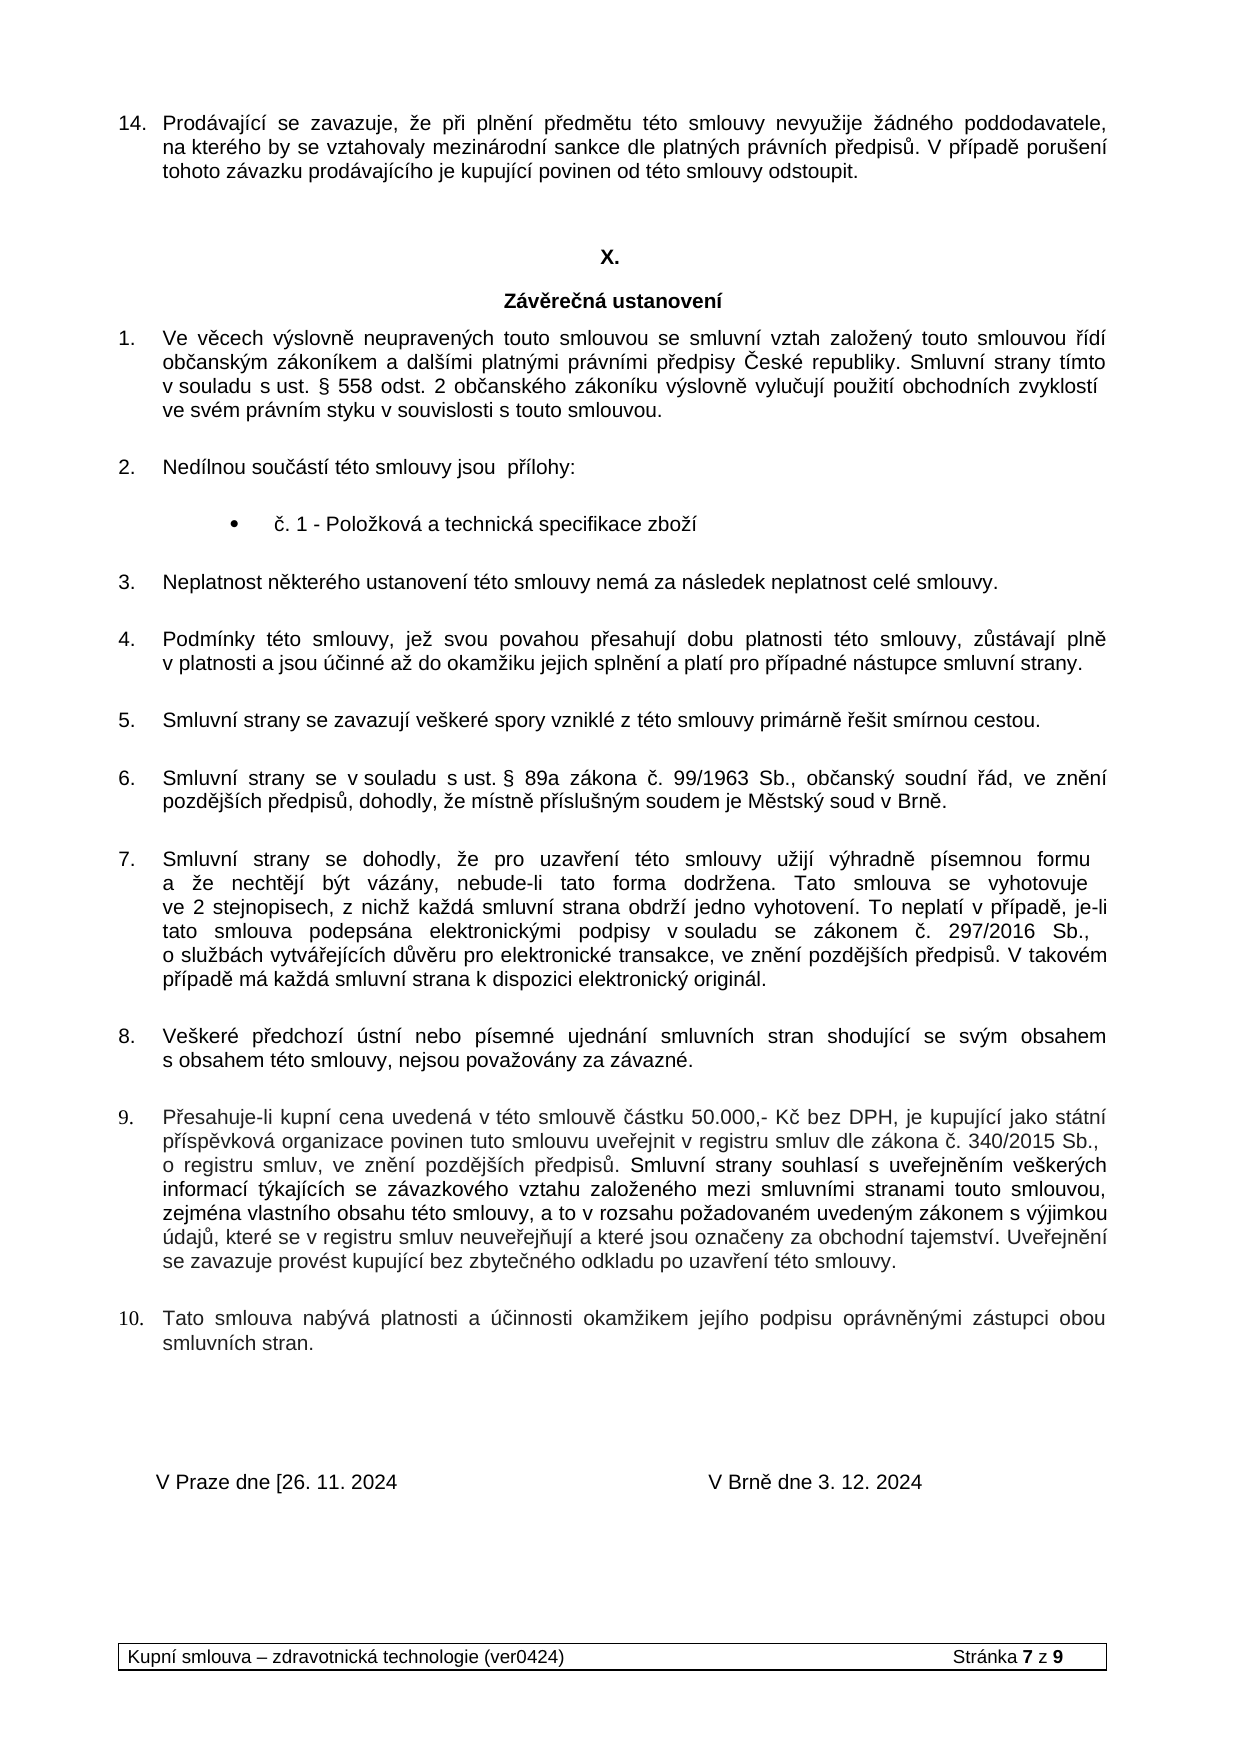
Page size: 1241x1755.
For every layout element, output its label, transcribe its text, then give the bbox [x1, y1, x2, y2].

list Ve věcech výslovně neupravených touto smlouvou se smluvní vztah založený touto smlouvou řídí občanským zákoníkem a dalšími platnými právními předpisy České republiky. Smluvní strany tímto v souladu s ust. § 558 odst. 2 občanského zákoníku výslovně vylučují použití obchodních zvyklostí ve svém právním styku v souvislosti s touto smlouvou. [118, 326, 1107, 422]
list Smluvní strany se v souladu s ust. § 89a zákona č. 99/1963 Sb., občanský soudní řád, ve znění pozdějších předpisů, dohodly, že místně příslušným soudem je Městský soud v Brně. [118, 765, 1107, 813]
text Závěrečná ustanovení [118, 289, 1107, 313]
list Tato smlouva nabývá platnosti a účinnosti okamžikem jejího podpisu oprávněnými zástupci obou smluvních stran. [118, 1306, 1107, 1354]
list Přesahuje-li kupní cena uvedená v této smlouvě částku 50.000,- Kč bez DPH, je kupující jako státní příspěvková organizace povinen tuto smlouvu uveřejnit v registru smluv dle zákona č. 340/2015 Sb., o registru smluv, ve znění pozdějších předpisů. Smluvní strany souhlasí s uveřejněním veškerých informací týkajících se závazkového vztahu založeného mezi smluvními stranami touto smlouvou, zejména vlastního obsahu této smlouvy, a to v rozsahu požadovaném uvedeným zákonem s výjimkou údajů, které se v registru smluv neuveřejňují a které jsou označeny za obchodní tajemství. Uveřejnění se zavazuje provést kupující bez zbytečného odkladu po uzavření této smlouvy. [118, 1105, 1107, 1273]
list č. 1 - Položková a technická specifikace zboží [231, 512, 1107, 536]
list Nedílnou součástí této smlouvy jsou přílohy: [118, 455, 1107, 479]
list Smluvní strany se zavazují veškeré spory vzniklé z této smlouvy primárně řešit smírnou cestou. [118, 708, 1107, 732]
list Prodávající se zavazuje, že při plnění předmětu této smlouvy nevyužije žádného poddodavatele, na kterého by se vztahovaly mezinárodní sankce dle platných právních předpisů. V případě porušení tohoto závazku prodávajícího je kupující povinen od této smlouvy odstoupit. [118, 111, 1107, 183]
list Neplatnost některého ustanovení této smlouvy nemá za následek neplatnost celé smlouvy. [118, 569, 1107, 593]
list Smluvní strany se dohodly, že pro uzavření této smlouvy užijí výhradně písemnou formu a že nechtějí být vázány, nebude-li tato forma dodržena. Tato smlouva se vyhotovuje ve 2 stejnopisech, z nichž každá smluvní strana obdrží jedno vyhotovení. To neplatí v případě, je-li tato smlouva podepsána elektronickými podpisy v souladu se zákonem č. 297/2016 Sb., o službách vytvářejících důvěru pro elektronické transakce, ve znění pozdějších předpisů. V takovém případě má každá smluvní strana k dispozici elektronický originál. [118, 847, 1107, 990]
text V Praze dne [26. 11. 2024 V Brně dne 3. 12. 2024 [118, 1470, 1107, 1494]
text X. [118, 244, 1107, 268]
list Podmínky této smlouvy, jež svou povahou přesahují dobu platnosti této smlouvy, zůstávají plně v platnosti a jsou účinné až do okamžiku jejich splnění a platí pro případné nástupce smluvní strany. [118, 627, 1107, 675]
list Veškeré předchozí ústní nebo písemné ujednání smluvních stran shodující se svým obsahem s obsahem této smlouvy, nejsou považovány za závazné. [118, 1024, 1107, 1072]
